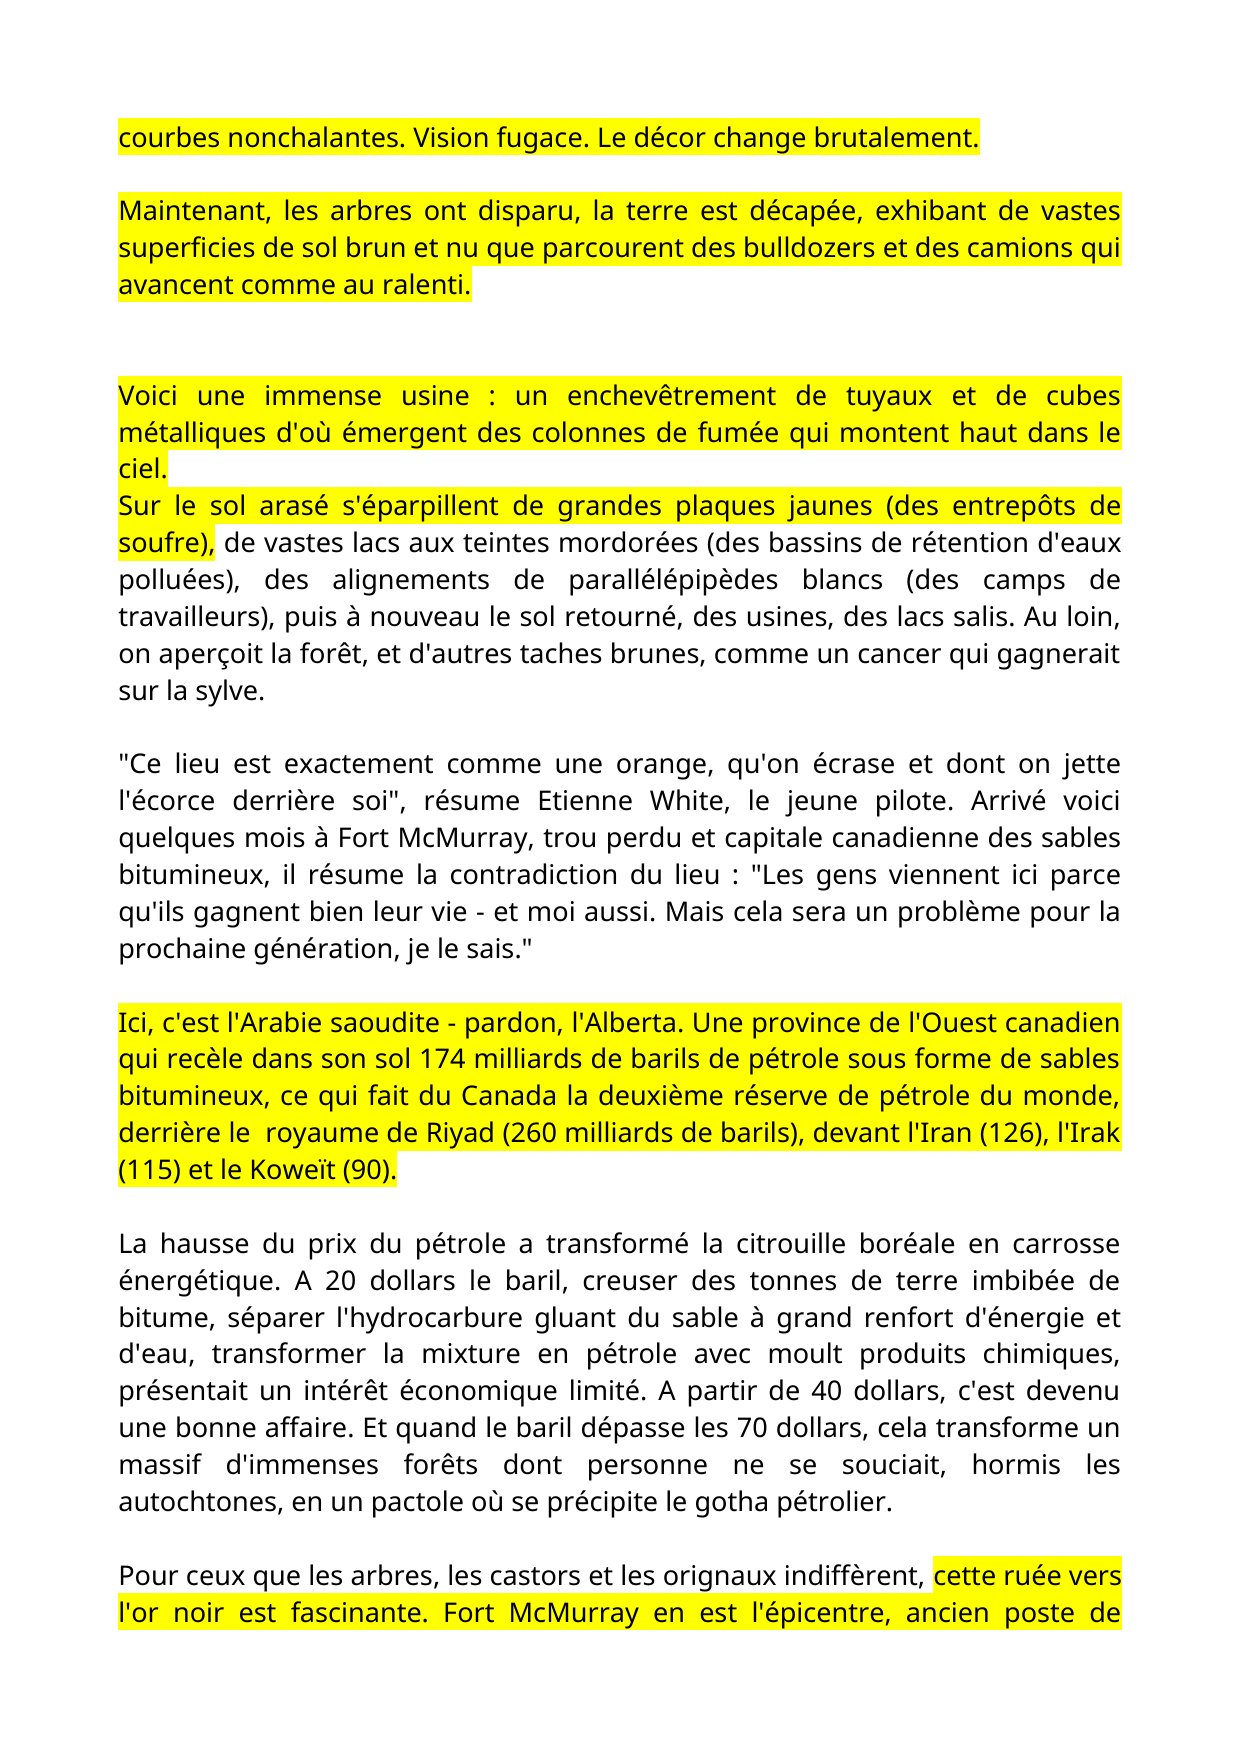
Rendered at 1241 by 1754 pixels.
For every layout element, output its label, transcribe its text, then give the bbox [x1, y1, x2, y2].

text Pour ceux que les arbres, les castors et les orignaux indiffèrent, cette ruée vers l'or noir est fascinante. Fort McMurray en est l'épicentre, ancien poste de [118, 1556, 1122, 1630]
text Voici une immense usine : un enchevêtrement de tuyaux et de cubes métalliques d'où émergent des colonnes de fumée qui montent haut dans le ciel. [118, 376, 1122, 487]
text "Ce lieu est exactement comme une orange, qu'on écrase et dont on jette l'écorce derrière soi", résume Etienne White, le jeune pilote. Arrivé voici quelques mois à Fort McMurray, trou perdu et capitale canadienne des sables bitumineux, il résume la contradiction du lieu : "Les gens viennent ici parce qu'ils gagnent bien leur vie - et moi aussi. Mais cela sera un problème pour la prochaine génération, je le sais." [118, 745, 1122, 966]
text courbes nonchalantes. Vision fugace. Le décor change brutalement. [118, 118, 1122, 155]
text Sur le sol arasé s'éparpillent de grandes plaques jaunes (des entrepôts de soufre), de vastes lacs aux teintes mordorées (des bassins de rétention d'eaux polluées), des alignements de parallélépipèdes blancs (des camps de travailleurs), puis à nouveau le sol retourné, des usines, des lacs salis. Au loin, on aperçoit la forêt, et d'autres taches brunes, comme un cancer qui gagnerait sur la sylve. [118, 487, 1122, 708]
text Ici, c'est l'Arabie saoudite - pardon, l'Alberta. Une province de l'Ouest canadien qui recèle dans son sol 174 milliards de barils de pétrole sous forme de sables bitumineux, ce qui fait du Canada la deuxième réserve de pétrole du monde, derrière le royaume de Riyad (260 milliards de barils), devant l'Iran (126), l'Irak (115) et le Koweït (90). [118, 1003, 1122, 1187]
text Maintenant, les arbres ont disparu, la terre est décapée, exhibant de vastes superficies de sol brun et nu que parcourent des bulldozers et des camions qui avancent comme au ralenti. [118, 192, 1122, 302]
text La hausse du prix du pétrole a transformé la citrouille boréale en carrosse énergétique. A 20 dollars le baril, creuser des tonnes de terre imbibée de bitume, séparer l'hydrocarbure gluant du sable à grand renfort d'énergie et d'eau, transformer la mixture en pétrole avec moult produits chimiques, présentait un intérêt économique limité. A partir de 40 dollars, c'est devenu une bonne affaire. Et quand le baril dépasse les 70 dollars, cela transforme un massif d'immenses forêts dont personne ne se souciait, hormis les autochtones, en un pactole où se précipite le gotha pétrolier. [118, 1224, 1122, 1519]
